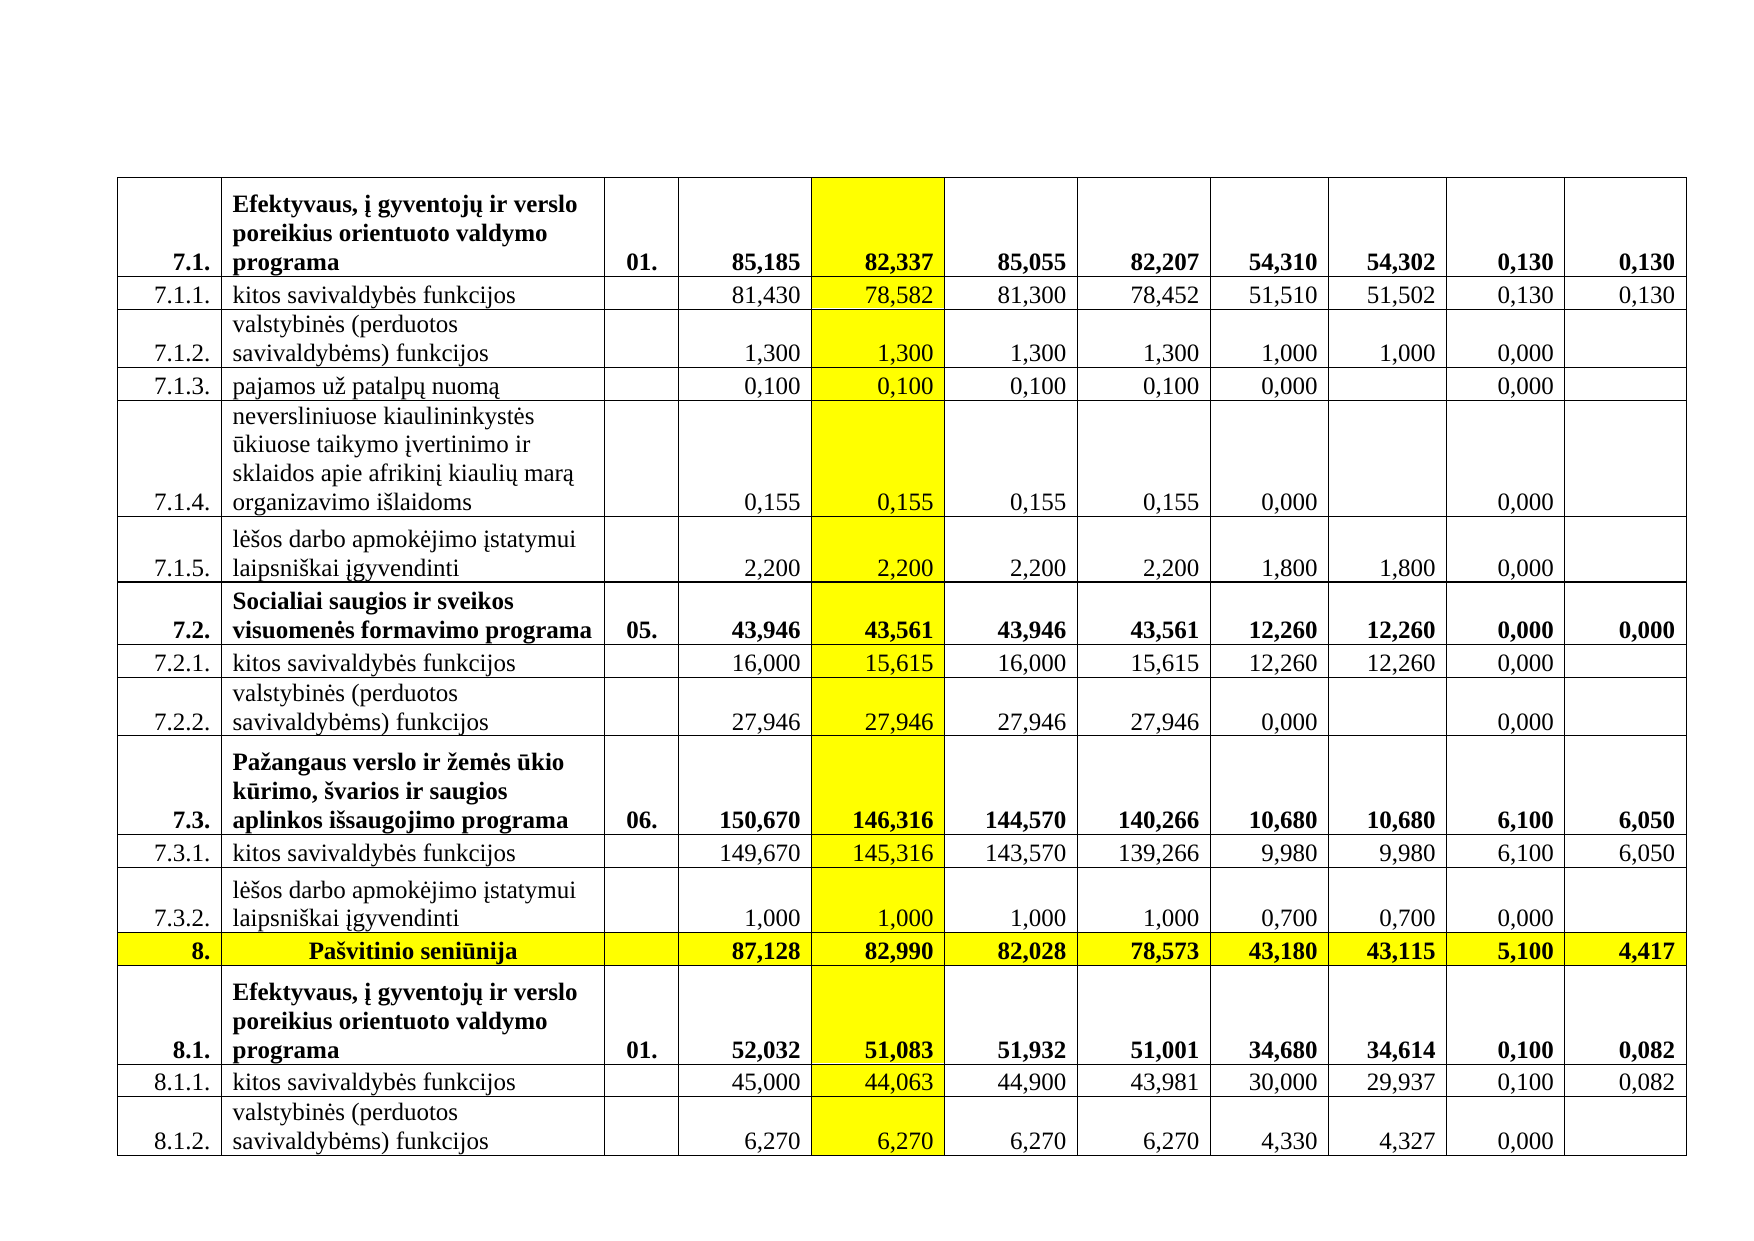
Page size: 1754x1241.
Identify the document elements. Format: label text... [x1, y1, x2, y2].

table_cell 146,316 [812, 736, 944, 834]
table_cell 9,980 [1329, 835, 1446, 867]
table_cell 2,200 [945, 517, 1077, 581]
table_cell 82,337 [812, 178, 944, 276]
table_cell [605, 868, 678, 932]
table_cell neversliniuose kiaulininkystės ūkiuose taikymo įvertinimo ir sklaidos apie afrikinį kiaulių marą organizavimo išlaidoms [222, 401, 604, 516]
table_cell 45,000 [679, 1065, 811, 1096]
table_cell 51,502 [1329, 277, 1446, 308]
table_cell 7.2.1. [118, 645, 221, 677]
table_cell 4,327 [1329, 1097, 1446, 1155]
table_cell 51,001 [1078, 966, 1210, 1063]
table_cell 139,266 [1078, 835, 1210, 867]
table_cell 2,200 [1078, 517, 1210, 581]
table_cell [605, 678, 678, 735]
table_cell valstybinės (perduotos savivaldybėms) funkcijos [222, 1097, 604, 1155]
table_cell 0,000 [1447, 583, 1564, 644]
table_cell 143,570 [945, 835, 1077, 867]
table_cell 0,100 [1078, 368, 1210, 400]
table_cell 27,946 [1078, 678, 1210, 735]
table_cell pajamos už patalpų nuomą [222, 368, 604, 400]
table_cell Pažangaus verslo ir žemės ūkio kūrimo, švarios ir saugios aplinkos išsaugojimo programa [222, 736, 604, 834]
table_cell 6,100 [1447, 835, 1564, 867]
table_cell 1,300 [679, 310, 811, 367]
table_cell 16,000 [945, 645, 1077, 677]
table_cell Efektyvaus, į gyventojų ir verslo poreikius orientuoto valdymo programa [222, 178, 604, 276]
table_cell 12,260 [1211, 645, 1328, 677]
table_cell 12,260 [1329, 583, 1446, 644]
table_cell 2,200 [679, 517, 811, 581]
table_cell 54,302 [1329, 178, 1446, 276]
table_cell [1565, 401, 1686, 516]
table_cell 4,417 [1565, 933, 1686, 965]
table_cell 27,946 [945, 678, 1077, 735]
table_cell 6,270 [1078, 1097, 1210, 1155]
table_cell valstybinės (perduotos savivaldybėms) funkcijos [222, 678, 604, 735]
table_cell 6,270 [812, 1097, 944, 1155]
table_cell 44,063 [812, 1065, 944, 1096]
table_cell 85,055 [945, 178, 1077, 276]
table_cell 34,680 [1211, 966, 1328, 1063]
table_cell 6,270 [945, 1097, 1077, 1155]
table_cell 6,050 [1565, 835, 1686, 867]
table_cell 15,615 [812, 645, 944, 677]
table_cell [605, 835, 678, 867]
table_cell [605, 368, 678, 400]
table_cell 0,155 [679, 401, 811, 516]
table_cell 10,680 [1329, 736, 1446, 834]
table_cell [605, 517, 678, 581]
table_cell [1565, 868, 1686, 932]
table_cell 82,207 [1078, 178, 1210, 276]
table_cell 54,310 [1211, 178, 1328, 276]
table_cell 43,561 [812, 583, 944, 644]
table_cell 8. [118, 933, 221, 965]
table_cell 1,300 [1078, 310, 1210, 367]
table_cell 06. [605, 736, 678, 834]
table_cell 7.3.1. [118, 835, 221, 867]
table_cell 5,100 [1447, 933, 1564, 965]
table_cell kitos savivaldybės funkcijos [222, 1065, 604, 1096]
table_cell 43,180 [1211, 933, 1328, 965]
table_cell 0,700 [1329, 868, 1446, 932]
table_cell 85,185 [679, 178, 811, 276]
table_cell 1,000 [945, 868, 1077, 932]
table_cell [605, 933, 678, 965]
table_cell [1565, 368, 1686, 400]
table_cell 0,082 [1565, 1065, 1686, 1096]
table_cell 9,980 [1211, 835, 1328, 867]
table_cell 1,000 [1211, 310, 1328, 367]
table_cell 0,155 [945, 401, 1077, 516]
table_cell Pašvitinio seniūnija [222, 933, 604, 965]
table_cell 1,000 [1329, 310, 1446, 367]
table_cell 87,128 [679, 933, 811, 965]
table_cell 43,981 [1078, 1065, 1210, 1096]
table_cell 7.1.3. [118, 368, 221, 400]
table_cell 1,000 [679, 868, 811, 932]
table_cell 0,000 [1211, 401, 1328, 516]
table_cell 05. [605, 583, 678, 644]
table_cell 27,946 [679, 678, 811, 735]
table_cell 0,700 [1211, 868, 1328, 932]
table_cell 78,452 [1078, 277, 1210, 308]
table_cell [605, 645, 678, 677]
table_cell 0,000 [1447, 868, 1564, 932]
table_cell 8.1.2. [118, 1097, 221, 1155]
table_cell 01. [605, 966, 678, 1063]
table_cell [1329, 678, 1446, 735]
table_cell 0,130 [1447, 178, 1564, 276]
table_cell [605, 401, 678, 516]
table_cell [1565, 517, 1686, 581]
table_cell 0,100 [679, 368, 811, 400]
table_cell 1,300 [812, 310, 944, 367]
table_cell 0,100 [812, 368, 944, 400]
table_cell lėšos darbo apmokėjimo įstatymui laipsniškai įgyvendinti [222, 517, 604, 581]
table_cell 29,937 [1329, 1065, 1446, 1096]
table_cell 0,155 [812, 401, 944, 516]
table_cell 149,670 [679, 835, 811, 867]
table_cell Efektyvaus, į gyventojų ir verslo poreikius orientuoto valdymo programa [222, 966, 604, 1063]
table_cell [605, 310, 678, 367]
table_cell 0,000 [1447, 310, 1564, 367]
table_cell 51,083 [812, 966, 944, 1063]
table_cell 0,130 [1565, 277, 1686, 308]
table_cell 81,300 [945, 277, 1077, 308]
table_cell 16,000 [679, 645, 811, 677]
table_cell 0,000 [1447, 678, 1564, 735]
table_cell 1,300 [945, 310, 1077, 367]
table_cell lėšos darbo apmokėjimo įstatymui laipsniškai įgyvendinti [222, 868, 604, 932]
table_cell 82,990 [812, 933, 944, 965]
table_cell 1,800 [1211, 517, 1328, 581]
table_cell 12,260 [1211, 583, 1328, 644]
table_cell 7.1.2. [118, 310, 221, 367]
table_cell 7.3.2. [118, 868, 221, 932]
table_cell 27,946 [812, 678, 944, 735]
table_cell 144,570 [945, 736, 1077, 834]
table_cell 0,000 [1211, 368, 1328, 400]
table_cell 0,130 [1447, 277, 1564, 308]
table_cell 15,615 [1078, 645, 1210, 677]
table_cell 0,082 [1565, 966, 1686, 1063]
table_cell 0,100 [1447, 966, 1564, 1063]
table_cell 0,000 [1447, 401, 1564, 516]
table_cell 0,000 [1447, 645, 1564, 677]
table_cell 7.1. [118, 178, 221, 276]
table_cell 78,582 [812, 277, 944, 308]
table_cell kitos savivaldybės funkcijos [222, 277, 604, 308]
table_cell 10,680 [1211, 736, 1328, 834]
table_cell 0,000 [1565, 583, 1686, 644]
table_cell 81,430 [679, 277, 811, 308]
table_cell 12,260 [1329, 645, 1446, 677]
table_cell 140,266 [1078, 736, 1210, 834]
table_cell 8.1. [118, 966, 221, 1063]
table_cell valstybinės (perduotos savivaldybėms) funkcijos [222, 310, 604, 367]
table_cell 1,800 [1329, 517, 1446, 581]
table_cell 34,614 [1329, 966, 1446, 1063]
table_cell 7.2. [118, 583, 221, 644]
table_cell kitos savivaldybės funkcijos [222, 835, 604, 867]
table_cell 43,115 [1329, 933, 1446, 965]
table_cell 7.2.2. [118, 678, 221, 735]
table_cell 145,316 [812, 835, 944, 867]
table_cell 0,000 [1447, 368, 1564, 400]
table_cell 7.3. [118, 736, 221, 834]
table_cell 43,561 [1078, 583, 1210, 644]
table_cell 0,100 [945, 368, 1077, 400]
table_cell 30,000 [1211, 1065, 1328, 1096]
table_cell [605, 1065, 678, 1096]
table_cell 0,155 [1078, 401, 1210, 516]
table_cell 2,200 [812, 517, 944, 581]
table_cell 6,050 [1565, 736, 1686, 834]
table_cell [605, 1097, 678, 1155]
table_cell [1565, 645, 1686, 677]
table_cell 78,573 [1078, 933, 1210, 965]
table_cell 7.1.5. [118, 517, 221, 581]
table_cell 52,032 [679, 966, 811, 1063]
table_cell 0,100 [1447, 1065, 1564, 1096]
table_cell 44,900 [945, 1065, 1077, 1096]
table_cell [1565, 310, 1686, 367]
table_cell 51,510 [1211, 277, 1328, 308]
table_cell 1,000 [812, 868, 944, 932]
table_cell 0,000 [1211, 678, 1328, 735]
table_cell 0,000 [1447, 517, 1564, 581]
table_cell 8.1.1. [118, 1065, 221, 1096]
table_cell 0,130 [1565, 178, 1686, 276]
table_cell 150,670 [679, 736, 811, 834]
table_cell 43,946 [945, 583, 1077, 644]
table_cell 43,946 [679, 583, 811, 644]
table_cell [1329, 401, 1446, 516]
table_cell 6,100 [1447, 736, 1564, 834]
table_cell [1565, 678, 1686, 735]
table_cell 6,270 [679, 1097, 811, 1155]
table_cell 7.1.4. [118, 401, 221, 516]
table_cell 1,000 [1078, 868, 1210, 932]
table_cell 0,000 [1447, 1097, 1564, 1155]
table_cell 01. [605, 178, 678, 276]
table_cell 51,932 [945, 966, 1077, 1063]
table_cell 82,028 [945, 933, 1077, 965]
table_cell 4,330 [1211, 1097, 1328, 1155]
table_cell [605, 277, 678, 308]
table_cell kitos savivaldybės funkcijos [222, 645, 604, 677]
table_cell [1329, 368, 1446, 400]
table_cell Socialiai saugios ir sveikos visuomenės formavimo programa [222, 583, 604, 644]
table_cell 7.1.1. [118, 277, 221, 308]
table_cell [1565, 1097, 1686, 1155]
